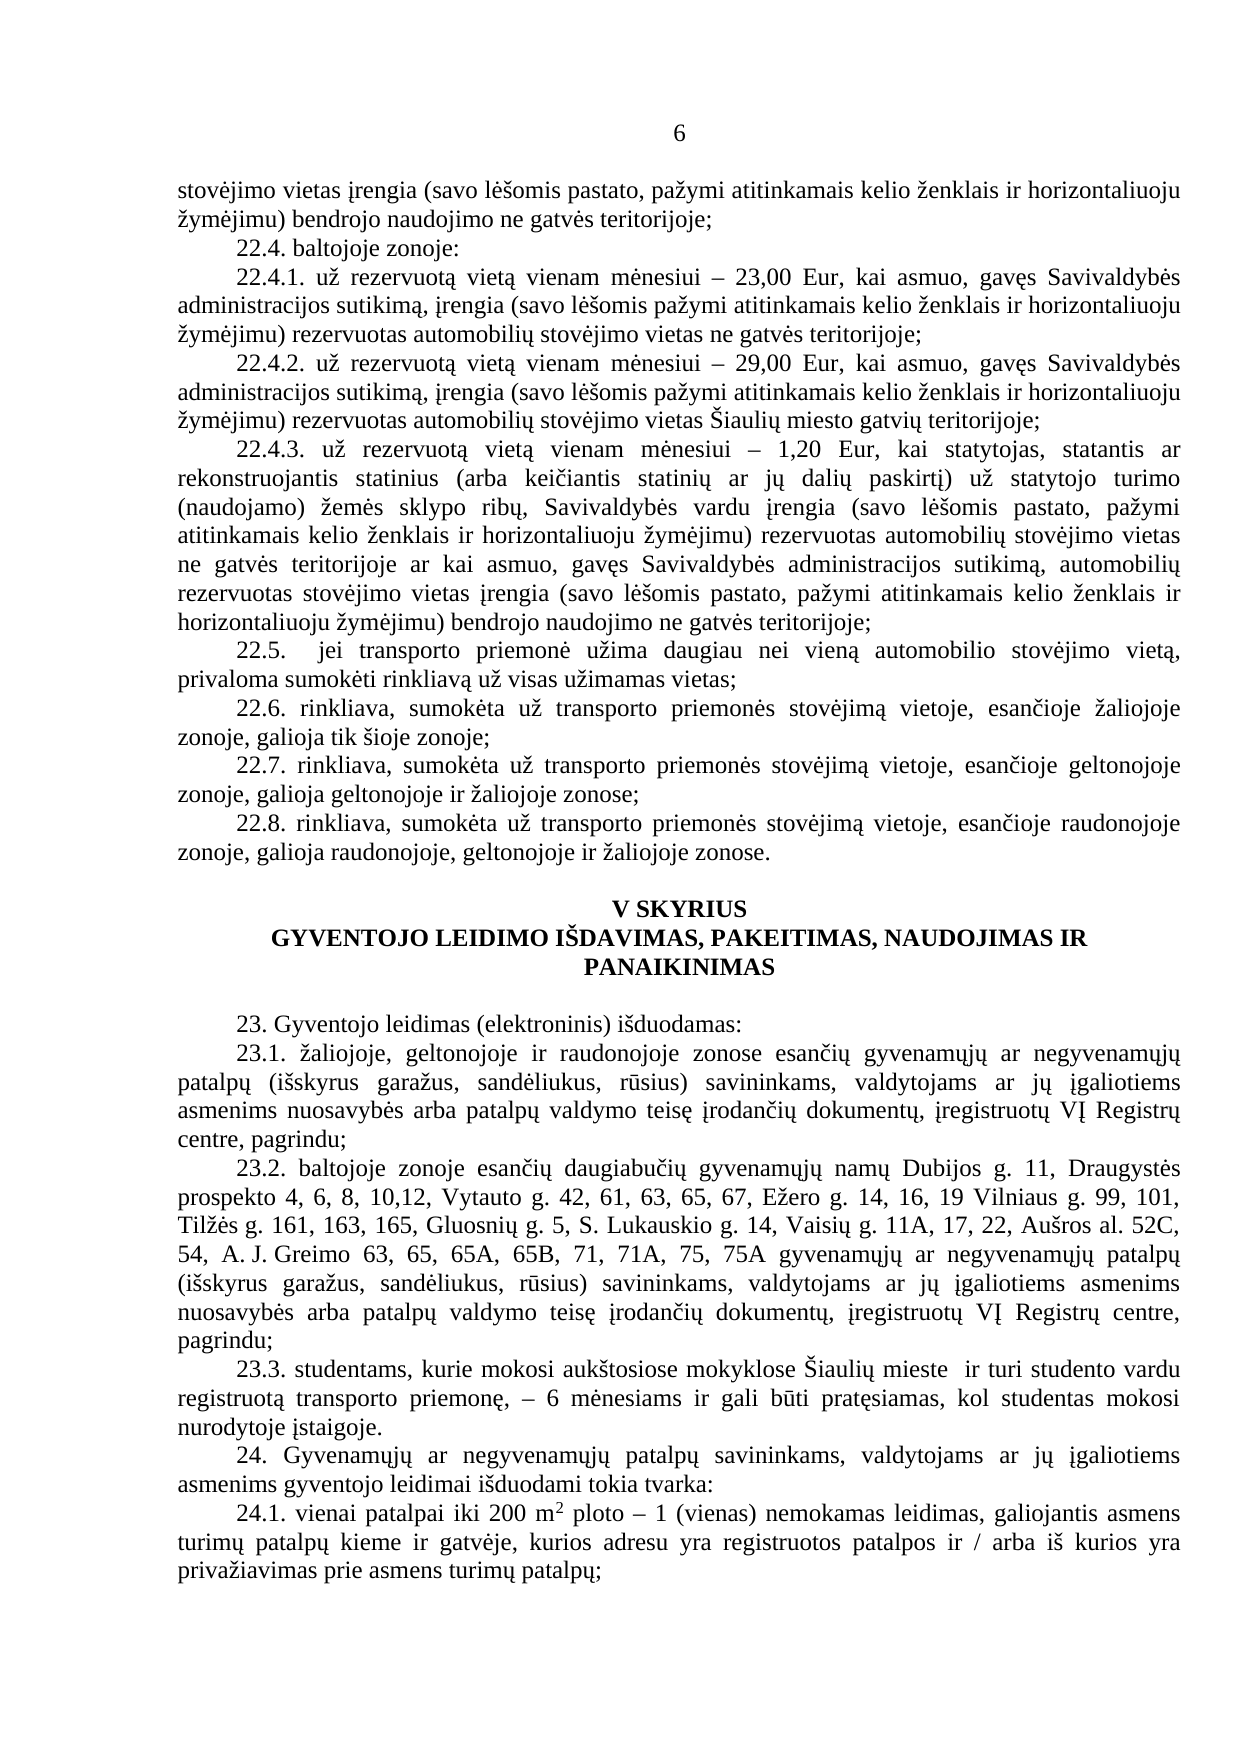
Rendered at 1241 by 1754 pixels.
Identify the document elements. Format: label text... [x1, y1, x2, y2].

text 22.6. rinkliava, sumokėta už transporto priemonės stovėjimą vietoje, esančioje žaliojoje zonoje, galioja tik šioje zonoje; [177, 693, 1181, 751]
text 23.2. baltojoje zonoje esančių daugiabučių gyvenamųjų namų Dubijos g. 11, Draugystės prospekto 4, 6, 8, 10,12, Vytauto g. 42, 61, 63, 65, 67, Ežero g. 14, 16, 19 Vilniaus g. 99, 101, Tilžės g. 161, 163, 165, Gluosnių g. 5, S. Lukauskio g. 14, Vaisių g. 11A, 17, 22, Aušros al. 52C, 54, A. J. Greimo 63, 65, 65A, 65B, 71, 71A, 75, 75A gyvenamųjų ar negyvenamųjų patalpų (išskyrus garažus, sandėliukus, rūsius) savininkams, valdytojams ar jų įgaliotiems asmenims nuosavybės arba patalpų valdymo teisę įrodančių dokumentų, įregistruotų VĮ Registrų centre, pagrindu; [177, 1153, 1181, 1354]
text 23.1. žaliojoje, geltonojoje ir raudonojoje zonose esančių gyvenamųjų ar negyvenamųjų patalpų (išskyrus garažus, sandėliukus, rūsius) savininkams, valdytojams ar jų įgaliotiems asmenims nuosavybės arba patalpų valdymo teisę įrodančių dokumentų, įregistruotų VĮ Registrų centre, pagrindu; [177, 1038, 1181, 1153]
text 22.4.3. už rezervuotą vietą vienam mėnesiui – 1,20 Eur, kai statytojas, statantis ar rekonstruojantis statinius (arba keičiantis statinių ar jų dalių paskirtį) už statytojo turimo (naudojamo) žemės sklypo ribų, Savivaldybės vardu įrengia (savo lėšomis pastato, pažymi atitinkamais kelio ženklais ir horizontaliuoju žymėjimu) rezervuotas automobilių stovėjimo vietas ne gatvės teritorijoje ar kai asmuo, gavęs Savivaldybės administracijos sutikimą, automobilių rezervuotas stovėjimo vietas įrengia (savo lėšomis pastato, pažymi atitinkamais kelio ženklais ir horizontaliuoju žymėjimu) bendrojo naudojimo ne gatvės teritorijoje; [177, 434, 1181, 636]
text 22.7. rinkliava, sumokėta už transporto priemonės stovėjimą vietoje, esančioje geltonojoje zonoje, galioja geltonojoje ir žaliojoje zonose; [177, 751, 1181, 808]
text 23. Gyventojo leidimas (elektroninis) išduodamas: [177, 1009, 1181, 1038]
text 23.3. studentams, kurie mokosi aukštosiose mokyklose Šiaulių mieste ir turi studento vardu registruotą transporto priemonę, – 6 mėnesiams ir gali būti pratęsiamas, kol studentas mokosi nurodytoje įstaigoje. [177, 1354, 1181, 1441]
text GYVENTOJO LEIDIMO IŠDAVIMAS, PAKEITIMAS, NAUDOJIMAS IR PANAIKINIMAS [177, 923, 1181, 981]
text 22.8. rinkliava, sumokėta už transporto priemonės stovėjimą vietoje, esančioje raudonojoje zonoje, galioja raudonojoje, geltonojoje ir žaliojoje zonose. [177, 808, 1181, 866]
text 22.4.1. už rezervuotą vietą vienam mėnesiui – 23,00 Eur, kai asmuo, gavęs Savivaldybės administracijos sutikimą, įrengia (savo lėšomis pažymi atitinkamais kelio ženklais ir horizontaliuoju žymėjimu) rezervuotas automobilių stovėjimo vietas ne gatvės teritorijoje; [177, 262, 1181, 348]
text 22.4.2. už rezervuotą vietą vienam mėnesiui – 29,00 Eur, kai asmuo, gavęs Savivaldybės administracijos sutikimą, įrengia (savo lėšomis pažymi atitinkamais kelio ženklais ir horizontaliuoju žymėjimu) rezervuotas automobilių stovėjimo vietas Šiaulių miesto gatvių teritorijoje; [177, 348, 1181, 434]
text 22.5. jei transporto priemonė užima daugiau nei vieną automobilio stovėjimo vietą, privaloma sumokėti rinkliavą už visas užimamas vietas; [177, 636, 1181, 693]
text V SKYRIUS [177, 894, 1181, 923]
text 24.1. vienai patalpai iki 200 m2 ploto – 1 (vienas) nemokamas leidimas, galiojantis asmens turimų patalpų kieme ir gatvėje, kurios adresu yra registruotos patalpos ir / arba iš kurios yra privažiavimas prie asmens turimų patalpų; [177, 1498, 1181, 1584]
text 22.4. baltojoje zonoje: [177, 233, 1181, 262]
text stovėjimo vietas įrengia (savo lėšomis pastato, pažymi atitinkamais kelio ženklais ir horizontaliuoju žymėjimu) bendrojo naudojimo ne gatvės teritorijoje; [177, 176, 1181, 233]
text 24. Gyvenamųjų ar negyvenamųjų patalpų savininkams, valdytojams ar jų įgaliotiems asmenims gyventojo leidimai išduodami tokia tvarka: [177, 1441, 1181, 1498]
